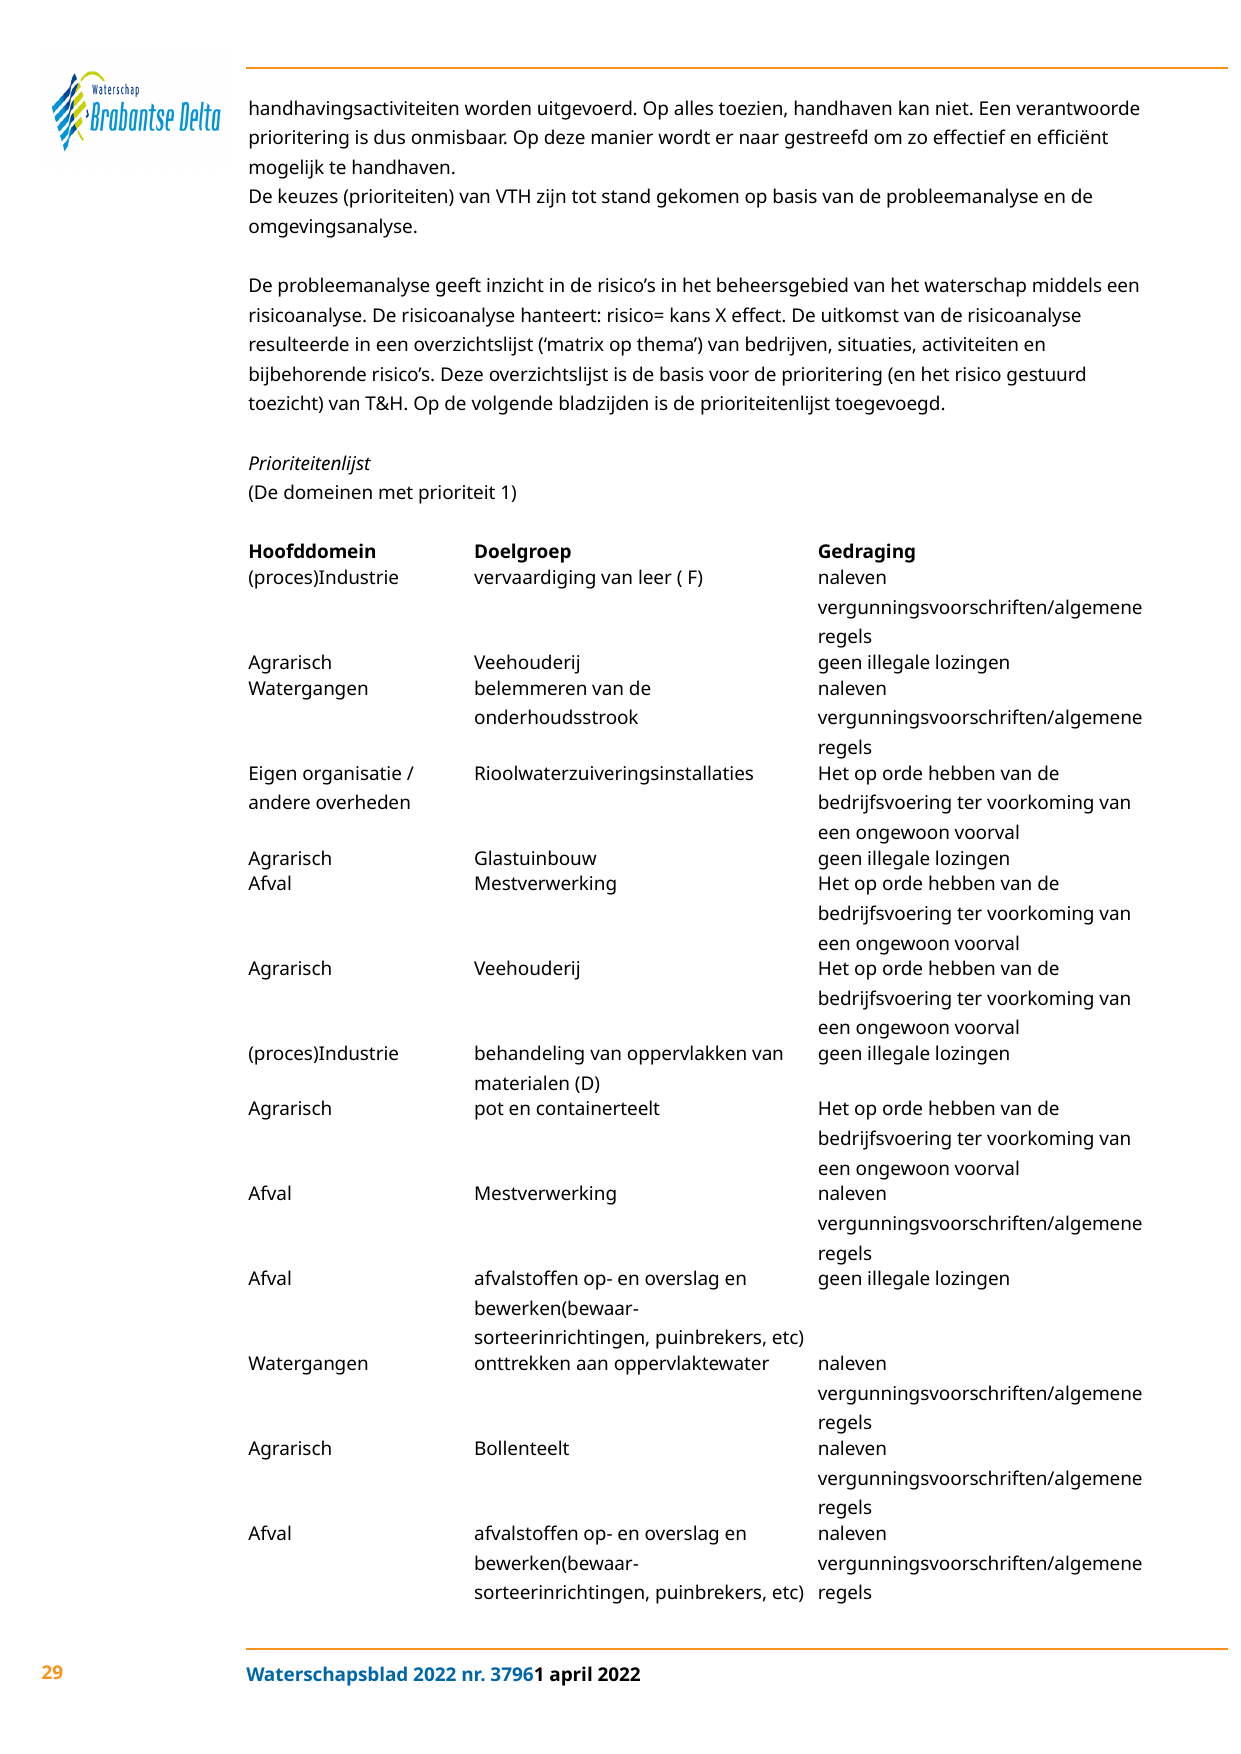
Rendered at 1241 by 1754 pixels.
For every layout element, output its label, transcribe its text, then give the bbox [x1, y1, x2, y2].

text (De domeinen met prioriteit 1) [248, 479, 1152, 505]
table_cell onttrekken aan oppervlaktewater [474, 1350, 818, 1435]
table_cell Glastuinbouw [474, 845, 818, 871]
text De probleemanalyse geeft inzicht in de risico’s in het beheersgebied van het waterschap middels een risicoanalyse. De risicoanalyse hanteert: risico= kans X effect. De uitkomst van de risicoanalyse resulteerde in een overzichtslijst (‘matrix op thema’) van bedrijven, situaties, activiteiten en bijbehorende risico’s. Deze overzichtslijst is de basis voor de prioritering (en het risico gestuurd toezicht) van T&H. Op de volgende bladzijden is de prioriteitenlijst toegevoegd. [248, 272, 1152, 416]
table_cell Agrarisch [248, 845, 474, 871]
table_cell naleven vergunningsvoorschriften/algemene regels [818, 1520, 1152, 1605]
table_cell Bollenteelt [474, 1435, 818, 1520]
table_cell Agrarisch [248, 1435, 474, 1520]
table_cell Afval [248, 871, 474, 955]
table_cell (proces)Industrie [248, 564, 474, 649]
table_cell Agrarisch [248, 649, 474, 675]
table_cell naleven vergunningsvoorschriften/algemene regels [818, 1181, 1152, 1265]
table_cell vervaardiging van leer ( F) [474, 564, 818, 649]
table_cell Mestverwerking [474, 871, 818, 955]
table_header Doelgroep [474, 539, 818, 564]
text Prioriteitenlijst [248, 450, 1152, 476]
table_cell geen illegale lozingen [818, 1265, 1152, 1350]
table_cell Mestverwerking [474, 1181, 818, 1265]
table_cell geen illegale lozingen [818, 649, 1152, 675]
table_cell naleven vergunningsvoorschriften/algemene regels [818, 675, 1152, 760]
table_cell (proces)Industrie [248, 1040, 474, 1096]
table_cell Watergangen [248, 1350, 474, 1435]
table_cell geen illegale lozingen [818, 845, 1152, 871]
table_cell Afval [248, 1520, 474, 1605]
table_cell belemmeren van de onderhoudsstrook [474, 675, 818, 760]
table_cell Watergangen [248, 675, 474, 760]
table_cell naleven vergunningsvoorschriften/algemene regels [818, 1350, 1152, 1435]
table_cell behandeling van oppervlakken van materialen (D) [474, 1040, 818, 1096]
table_header Hoofddomein [248, 539, 474, 564]
table_cell Het op orde hebben van de bedrijfsvoering ter voorkoming van een ongewoon voorval [818, 955, 1152, 1040]
table_cell pot en containerteelt [474, 1096, 818, 1181]
table_cell afvalstoffen op- en overslag en bewerken(bewaar- sorteerinrichtingen, puinbrekers, etc) [474, 1265, 818, 1350]
table_cell naleven vergunningsvoorschriften/algemene regels [818, 564, 1152, 649]
table_cell Afval [248, 1265, 474, 1350]
table_cell Het op orde hebben van de bedrijfsvoering ter voorkoming van een ongewoon voorval [818, 1096, 1152, 1181]
picture [41, 47, 231, 172]
table_cell Afval [248, 1181, 474, 1265]
table_cell Rioolwaterzuiveringsinstallaties [474, 760, 818, 845]
table_cell Het op orde hebben van de bedrijfsvoering ter voorkoming van een ongewoon voorval [818, 760, 1152, 845]
table_cell Veehouderij [474, 649, 818, 675]
text handhavingsactiviteiten worden uitgevoerd. Op alles toezien, handhaven kan niet. Een verantwoorde prioritering is dus onmisbaar. Op deze manier wordt er naar gestreefd om zo effectief en efficiënt mogelijk te handhaven. [248, 95, 1152, 180]
table_cell afvalstoffen op- en overslag en bewerken(bewaar- sorteerinrichtingen, puinbrekers, etc) [474, 1520, 818, 1605]
table_cell Het op orde hebben van de bedrijfsvoering ter voorkoming van een ongewoon voorval [818, 871, 1152, 955]
text De keuzes (prioriteiten) van VTH zijn tot stand gekomen op basis van de probleemanalyse en de omgevingsanalyse. [248, 183, 1152, 239]
table_cell Eigen organisatie / andere overheden [248, 760, 474, 845]
table_cell Veehouderij [474, 955, 818, 1040]
table_cell geen illegale lozingen [818, 1040, 1152, 1096]
table_cell naleven vergunningsvoorschriften/algemene regels [818, 1435, 1152, 1520]
table_header Gedraging [818, 539, 1152, 564]
table_cell Agrarisch [248, 1096, 474, 1181]
table_cell Agrarisch [248, 955, 474, 1040]
